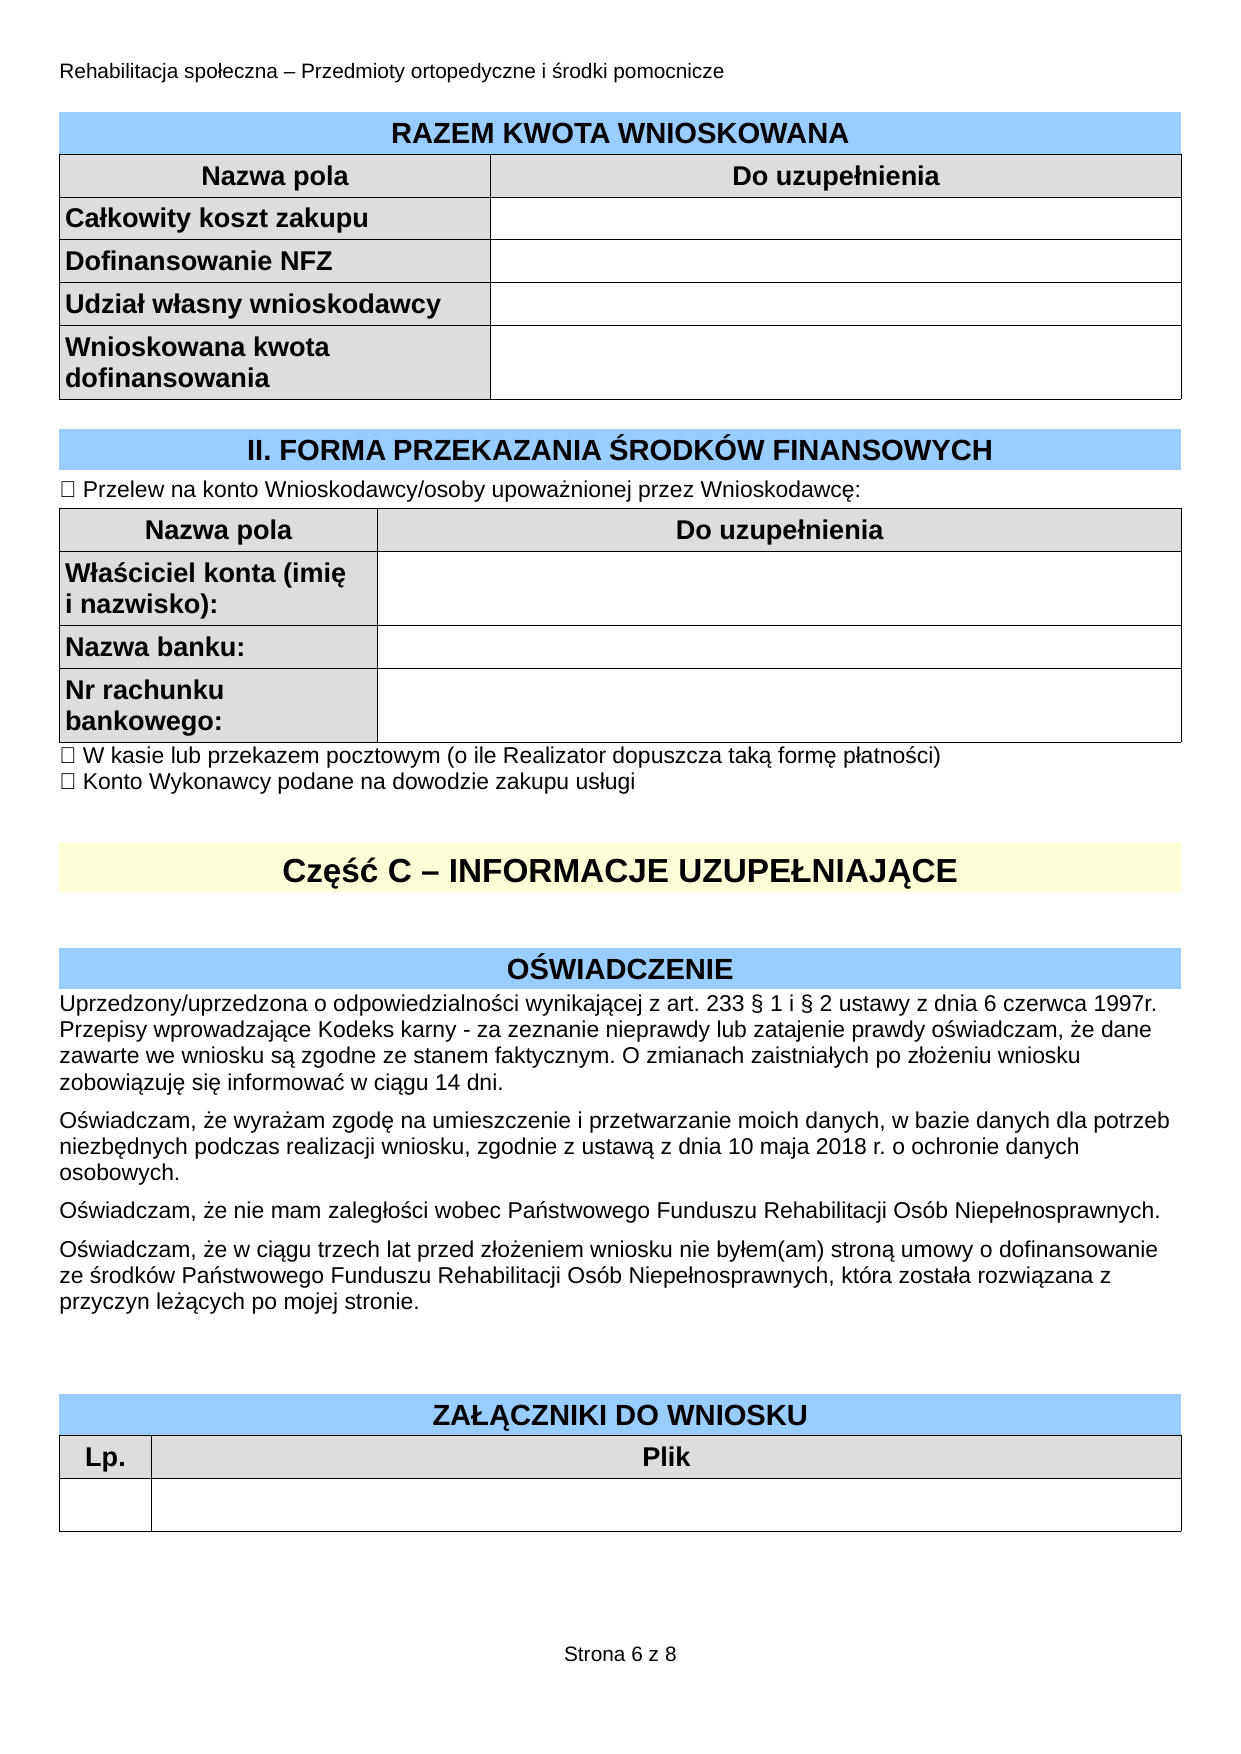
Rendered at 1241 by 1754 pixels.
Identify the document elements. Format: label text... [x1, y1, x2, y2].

subtitle Część C – INFORMACJE UZUPEŁNIAJĄCE [59, 842, 1181, 892]
text Oświadczam, że wyrażam zgodę na umieszczenie i przetwarzanie moich danych, w bazie danych dla potrzeb niezbędnych podczas realizacji wniosku, zgodnie z ustawą z dnia 10 maja 2018 r. o ochronie danych osobowych. [59, 1107, 1181, 1186]
text  Konto Wykonawcy podane na dowodzie zakupu usługi [59, 768, 1181, 795]
subtitle RAZEM KWOTA WNIOSKOWANA [59, 112, 1181, 154]
table_cell [378, 626, 1181, 668]
table_header Nazwa pola [60, 155, 490, 197]
subtitle II. FORMA PRZEKAZANIA ŚRODKÓW FINANSOWYCH [59, 429, 1181, 470]
text  Przelew na konto Wnioskodawcy/osoby upoważnionej przez Wnioskodawcę: [59, 476, 1181, 502]
text  W kasie lub przekazem pocztowym (o ile Realizator dopuszcza taką formę płatności) [59, 743, 1181, 768]
table_header Lp. [60, 1436, 151, 1478]
table_cell [491, 240, 1181, 282]
table_cell Dofinansowanie NFZ [60, 240, 490, 282]
table_cell [378, 552, 1181, 625]
table_cell Nr rachunku bankowego: [60, 669, 377, 742]
table_cell Właściciel konta (imię i nazwisko): [60, 552, 377, 625]
table_cell [491, 198, 1181, 239]
table_cell [491, 283, 1181, 325]
table_cell Udział własny wnioskodawcy [60, 283, 490, 325]
subtitle ZAŁĄCZNIKI DO WNIOSKU [59, 1394, 1181, 1435]
text Uprzedzony/uprzedzona o odpowiedzialności wynikającej z art. 233 § 1 i § 2 ustawy z dnia 6 czerwca 1997r. Przepisy wprowadzające Kodeks karny - za zeznanie nieprawdy lub zatajenie prawdy oświadczam, że dane zawarte we wniosku są zgodne ze stanem faktycznym. O zmianach zaistniałych po złożeniu wniosku zobowiązuję się informować w ciągu 14 dni. [59, 989, 1181, 1095]
text Oświadczam, że nie mam zaległości wobec Państwowego Funduszu Rehabilitacji Osób Niepełnosprawnych. [59, 1197, 1181, 1224]
table_cell [152, 1479, 1181, 1531]
table_header Do uzupełnienia [491, 155, 1181, 197]
table_cell [60, 1479, 151, 1531]
table_cell [491, 326, 1181, 399]
subtitle OŚWIADCZENIE [59, 948, 1181, 989]
table_cell Całkowity koszt zakupu [60, 198, 490, 239]
table_header Do uzupełnienia [378, 509, 1181, 551]
text Oświadczam, że w ciągu trzech lat przed złożeniem wniosku nie byłem(am) stroną umowy o dofinansowanie ze środków Państwowego Funduszu Rehabilitacji Osób Niepełnosprawnych, która została rozwiązana z przyczyn leżących po mojej stronie. [59, 1236, 1181, 1315]
table_cell [378, 669, 1181, 742]
table_header Plik [152, 1436, 1181, 1478]
table_header Nazwa pola [60, 509, 377, 551]
table_cell Nazwa banku: [60, 626, 377, 668]
table_cell Wnioskowana kwota dofinansowania [60, 326, 490, 399]
